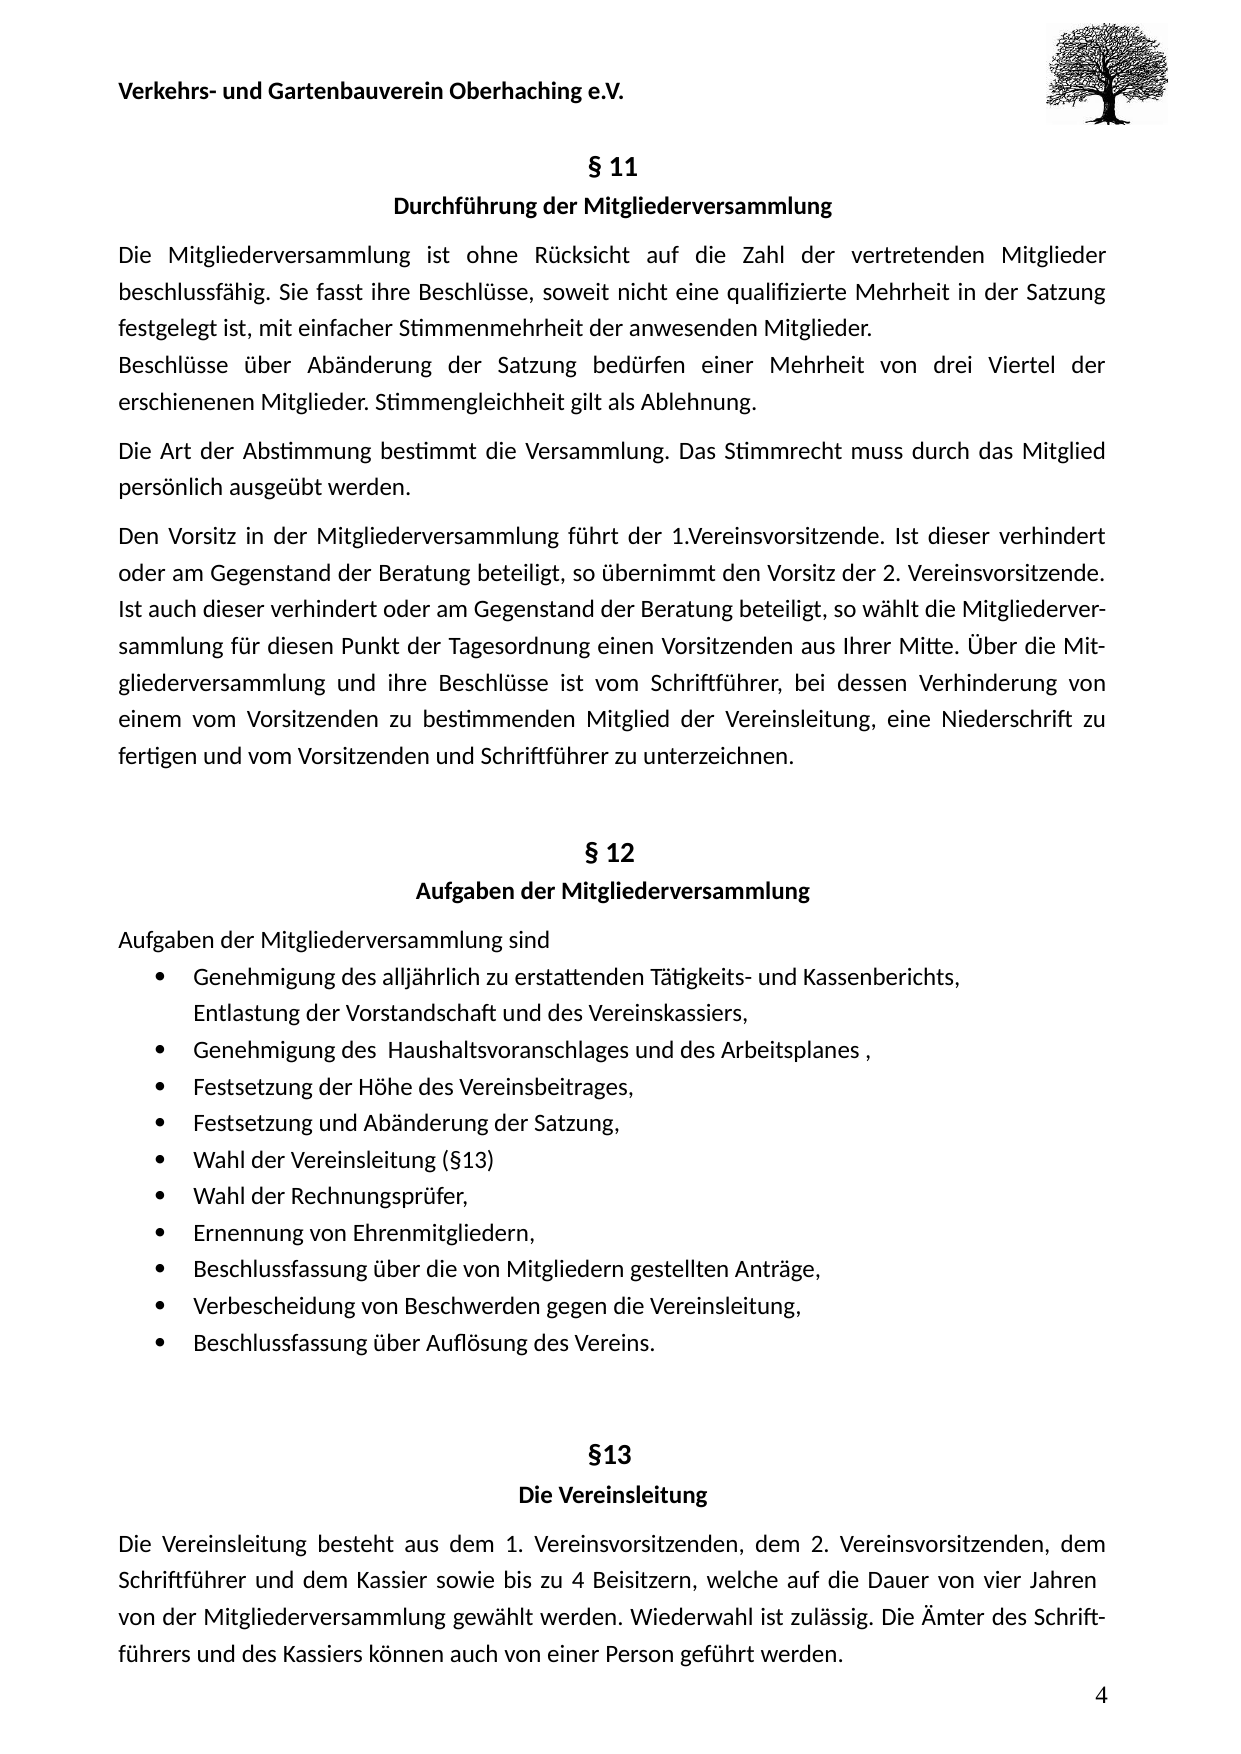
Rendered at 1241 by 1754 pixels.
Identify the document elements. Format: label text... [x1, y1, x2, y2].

text Aufgaben der Mitgliederversammlung sind [118, 924, 1107, 955]
text Beschlüsse über Abänderung der Satzung bedürfen einer Mehrheit von drei Viertel der erschienenen Mitglieder. Stimmengleichheit gilt als Ablehnung. [118, 349, 1107, 416]
text § 11 [118, 148, 1107, 183]
text Durchführung der Mitgliederversammlung [118, 190, 1107, 221]
list Genehmigung des alljährlich zu erstattenden Tätigkeits- und Kassenberichts, Entlastung der Vorstandschaft und des Vereinskassiers, [156, 961, 1107, 1028]
list Wahl der Vereinsleitung (§13) [156, 1144, 1107, 1174]
list Festsetzung und Abänderung der Satzung, [156, 1107, 1107, 1138]
text §13 [118, 1436, 1107, 1472]
text Die Vereinsleitung besteht aus dem 1. Vereinsvorsitzenden, dem 2. Vereinsvorsitzenden, dem Schriftführer und dem Kassier sowie bis zu 4 Beisitzern, welche auf die Dauer von vier Jahren von der Mitgliederversammlung gewählt werden. Wiederwahl ist zulässig. Die Ämter des Schrift-führers und des Kassiers können auch von einer Person geführt werden. [118, 1528, 1107, 1668]
text Den Vorsitz in der Mitgliederversammlung führt der 1.Vereinsvorsitzende. Ist dieser verhindert oder am Gegenstand der Beratung beteiligt, so übernimmt den Vorsitz der 2. Vereinsvorsitzende. Ist auch dieser verhindert oder am Gegenstand der Beratung beteiligt, so wählt die Mitgliederver-sammlung für diesen Punkt der Tagesordnung einen Vorsitzenden aus Ihrer Mitte. Über die Mit-gliederversammlung und ihre Beschlüsse ist vom Schriftführer, bei dessen Verhinderung von einem vom Vorsitzenden zu bestimmenden Mitglied der Vereinsleitung, eine Niederschrift zu fertigen und vom Vorsitzenden und Schriftführer zu unterzeichnen. [118, 520, 1107, 770]
text § 12 Aufgaben der Mitgliederversammlung [118, 834, 1107, 906]
list Festsetzung der Höhe des Vereinsbeitrages, [156, 1071, 1107, 1101]
list Beschlussfassung über die von Mitgliedern gestellten Anträge, [156, 1253, 1107, 1284]
list Verbescheidung von Beschwerden gegen die Vereinsleitung, [156, 1290, 1107, 1321]
list Wahl der Rechnungsprüfer, [156, 1180, 1107, 1211]
text Die Mitgliederversammlung ist ohne Rücksicht auf die Zahl der vertretenden Mitglieder beschlussfähig. Sie fasst ihre Beschlüsse, soweit nicht eine qualifizierte Mehrheit in der Satzung festgelegt ist, mit einfacher Stimmenmehrheit der anwesenden Mitglieder. [118, 239, 1107, 343]
list Beschlussfassung über Auflösung des Vereins. [156, 1327, 1107, 1357]
list Genehmigung des Haushaltsvoranschlages und des Arbeitsplanes , [156, 1034, 1107, 1065]
list Ernennung von Ehrenmitgliedern, [156, 1217, 1107, 1247]
text Die Vereinsleitung [118, 1479, 1107, 1509]
text Die Art der Abstimmung bestimmt die Versammlung. Das Stimmrecht muss durch das Mitglied persönlich ausgeübt werden. [118, 435, 1107, 502]
